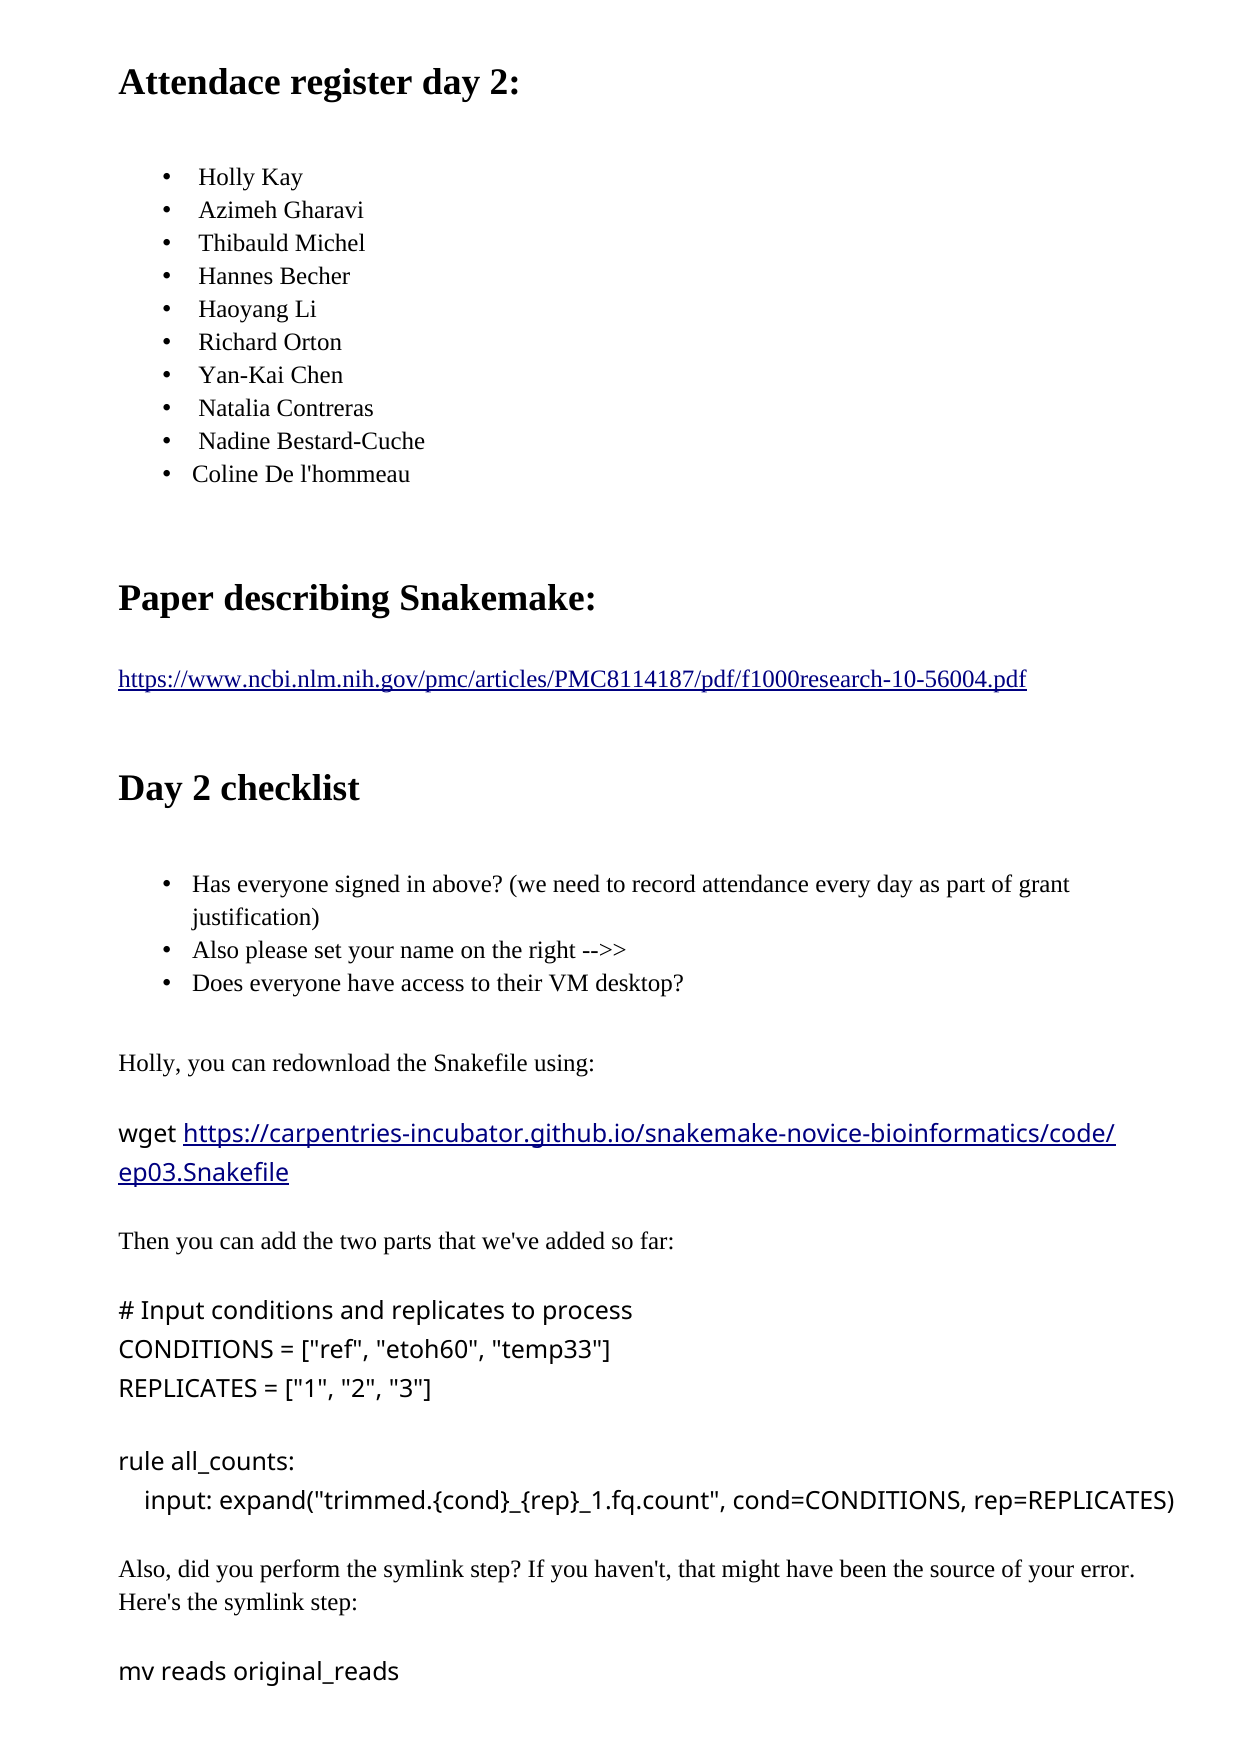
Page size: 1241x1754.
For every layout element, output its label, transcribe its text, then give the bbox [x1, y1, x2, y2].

list Haoyang Li [162, 294, 1181, 323]
list Richard Orton [162, 327, 1181, 356]
subtitle Day 2 checklist [118, 766, 1181, 809]
list Natalia Contreras [162, 393, 1181, 422]
text Holly, you can redownload the Snakefile using: wget https://carpentries-incubator.github.io/snakemake-novice-bioinformatics/code/ep03.Snakefile Then you can add the two parts that we've added so far: # Input conditions and replicates to process CONDITIONS = ["ref", "etoh60", "temp33"] REPLICATES = ["1", "2", "3"] rule all_counts: input: expand("trimmed.{cond}_{rep}_1.fq.count", cond=CONDITIONS, rep=REPLICATES) Also, did you perform the symlink step? If you haven't, that might have been the source of your error. Here's the symlink step: mv reads original_reads [118, 1016, 1181, 1688]
text https://www.ncbi.nlm.nih.gov/pmc/articles/PMC8114187/pdf/f1000research-10-56004.pdf [118, 631, 1181, 726]
list Yan-Kai Chen [162, 360, 1181, 389]
list Has everyone signed in above? (we need to record attendance every day as part of grant justification) [162, 869, 1181, 931]
list Azimeh Gharavi [162, 195, 1181, 224]
list Hannes Becher [162, 261, 1181, 290]
list Coline De l'hommeau [162, 459, 1181, 488]
subtitle Attendace register day 2: [118, 59, 1181, 102]
list Nadine Bestard-Cuche [162, 426, 1181, 455]
list Thibauld Michel [162, 228, 1181, 257]
list Holly Kay [162, 162, 1181, 191]
subtitle Paper describing Snakemake: [118, 576, 1181, 619]
list Does everyone have access to their VM desktop? [162, 968, 1181, 997]
list Also please set your name on the right -->> [162, 935, 1181, 964]
